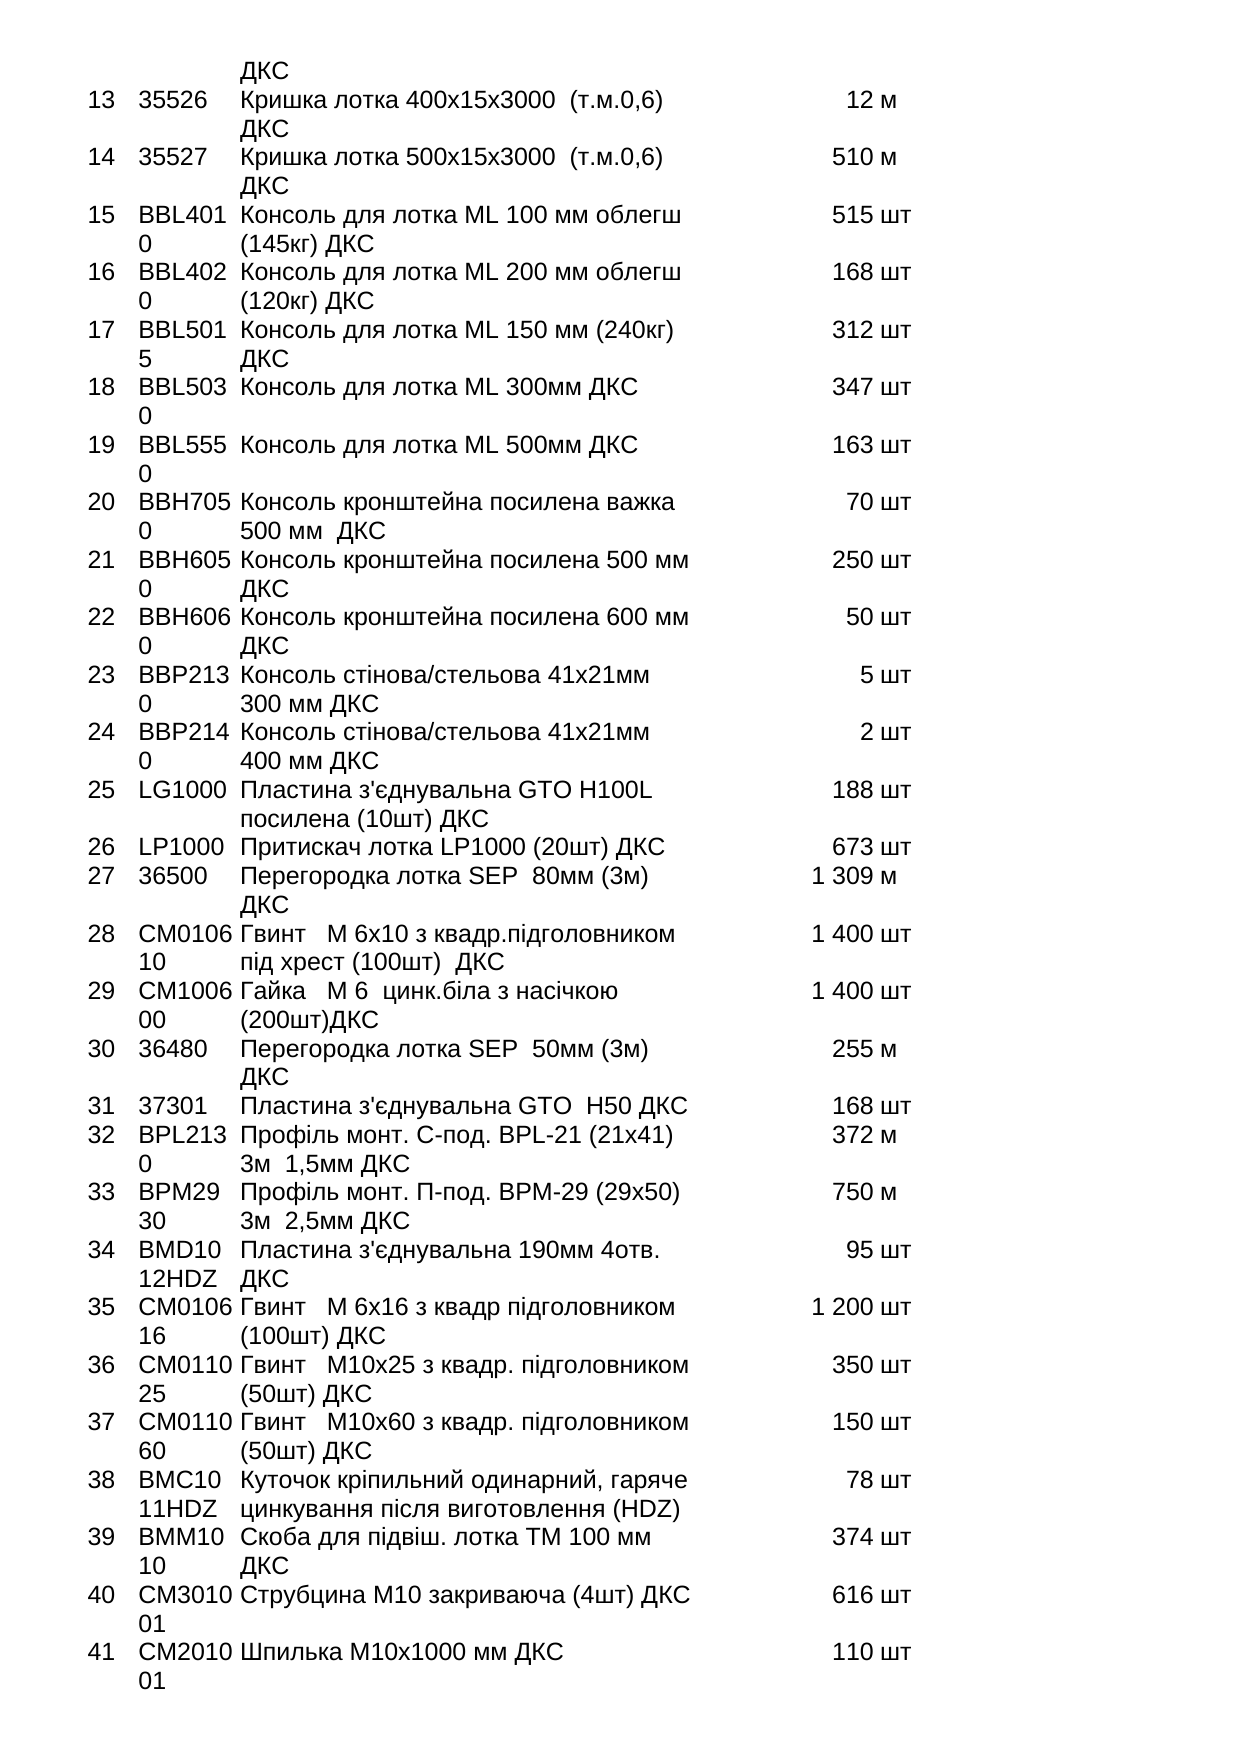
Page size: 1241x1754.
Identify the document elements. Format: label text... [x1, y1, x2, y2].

table_cell 40 [67, 1580, 135, 1637]
table_cell Перегородка лотка SEP 50мм (3м) ДКС [237, 1034, 699, 1091]
table_cell 95 [794, 1235, 877, 1292]
table_cell BBP2130 [135, 660, 237, 717]
table_cell 78 [794, 1465, 877, 1522]
table_cell Пластина з'єднувальна GTO H100L посилена (10шт) ДКС [237, 775, 699, 832]
table_cell Консоль кронштейна посилена 600 мм ДКС [237, 603, 699, 660]
table_cell Профіль монт. П-под. BPM-29 (29х50) 3м 2,5мм ДКС [237, 1178, 699, 1235]
table_cell BBH6060 [135, 603, 237, 660]
table_cell [135, 1695, 237, 1752]
table_cell 1 400 [794, 919, 877, 976]
table_cell Консоль для лотка ML 200 мм облегш (120кг) ДКС [237, 258, 699, 315]
table_cell [877, 1695, 938, 1752]
table_cell 255 [794, 1034, 877, 1091]
table_cell 27 [67, 861, 135, 919]
table_cell 38 [67, 1465, 135, 1522]
table_cell 14 [67, 143, 135, 200]
table_cell [700, 85, 794, 142]
table_cell м [877, 1034, 938, 1091]
table_cell 2 [794, 718, 877, 775]
table_cell шт [877, 373, 938, 430]
table_cell шт [877, 1408, 938, 1465]
table_cell шт [877, 919, 938, 976]
table_cell BPM2930 [135, 1178, 237, 1235]
table_cell 616 [794, 1580, 877, 1637]
table_cell 36500 [135, 861, 237, 919]
table_cell 35526 [135, 85, 237, 142]
table_cell шт [877, 315, 938, 372]
table_cell 39 [67, 1523, 135, 1580]
table_cell [700, 315, 794, 372]
table_cell 23 [67, 660, 135, 717]
table_cell шт [877, 1523, 938, 1580]
table_cell [700, 660, 794, 717]
table_cell Гвинт М10х60 з квадр. підголовником (50шт) ДКС [237, 1408, 699, 1465]
table_cell 22 [67, 603, 135, 660]
table_cell Пластина з'єднувальна 190мм 4отв. ДКС [237, 1235, 699, 1292]
table_cell CM010616 [135, 1293, 237, 1350]
table_cell [700, 919, 794, 976]
table_cell 36 [67, 1350, 135, 1407]
table_cell 347 [794, 373, 877, 430]
table_cell 188 [794, 775, 877, 832]
table_cell BBH7050 [135, 488, 237, 545]
table_cell м [877, 1178, 938, 1235]
table_cell [700, 1235, 794, 1292]
table_cell шт [877, 488, 938, 545]
table_cell BBL5015 [135, 315, 237, 372]
table_cell Гвинт М10х25 з квадр. підголовником (50шт) ДКС [237, 1350, 699, 1407]
table_cell 20 [67, 488, 135, 545]
table_cell [67, 1695, 135, 1752]
table_cell шт [877, 1091, 938, 1120]
table_cell [700, 1695, 794, 1752]
table_cell 15 [67, 200, 135, 257]
table_cell Гвинт М 6х16 з квадр підголовником (100шт) ДКС [237, 1293, 699, 1350]
table_cell 673 [794, 833, 877, 861]
table_cell Консоль для лотка ML 300мм ДКС [237, 373, 699, 430]
table_cell шт [877, 833, 938, 861]
table_cell Консоль кронштейна посилена 500 мм ДКС [237, 545, 699, 602]
table_cell CM011060 [135, 1408, 237, 1465]
table_cell 34 [67, 1235, 135, 1292]
table_cell Консоль стінова/стельова 41х21мм 300 мм ДКС [237, 660, 699, 717]
table_cell шт [877, 976, 938, 1034]
table_cell [700, 861, 794, 919]
table_cell шт [877, 430, 938, 487]
table_cell 374 [794, 1523, 877, 1580]
table_cell [237, 1695, 699, 1752]
table_cell шт [877, 1638, 938, 1695]
table_cell [700, 1580, 794, 1637]
table_cell шт [877, 660, 938, 717]
table_cell BBL4010 [135, 200, 237, 257]
table_cell 36480 [135, 1034, 237, 1091]
table_cell 515 [794, 200, 877, 257]
table_cell шт [877, 258, 938, 315]
table_cell [700, 1523, 794, 1580]
table_cell [700, 1465, 794, 1522]
table_cell CM301001 [135, 1580, 237, 1637]
table_cell шт [877, 603, 938, 660]
table_cell 163 [794, 430, 877, 487]
table_cell Струбцина M10 закриваюча (4шт) ДКС [237, 1580, 699, 1637]
table_cell [794, 56, 877, 85]
table_cell [700, 976, 794, 1034]
table_cell CM011025 [135, 1350, 237, 1407]
table_cell 28 [67, 919, 135, 976]
table_cell 21 [67, 545, 135, 602]
table_cell Гвинт М 6х10 з квадр.підголовником під хрест (100шт) ДКС [237, 919, 699, 976]
table_cell 13 [67, 85, 135, 142]
table_cell Перегородка лотка SEP 80мм (3м) ДКС [237, 861, 699, 919]
table_cell шт [877, 1293, 938, 1350]
table_cell BBL4020 [135, 258, 237, 315]
table_cell шт [877, 545, 938, 602]
table_cell 70 [794, 488, 877, 545]
table_cell м [877, 143, 938, 200]
table_cell [700, 718, 794, 775]
table_cell Скоба для підвіш. лотка TM 100 мм ДКС [237, 1523, 699, 1580]
table_cell Консоль для лотка ML 500мм ДКС [237, 430, 699, 487]
table_cell Куточок кріпильний одинарний, гаряче цинкування після виготовлення (HDZ) [237, 1465, 699, 1522]
table_cell шт [877, 1350, 938, 1407]
table_cell [700, 1178, 794, 1235]
table_cell 17 [67, 315, 135, 372]
table_cell Кришка лотка 500х15х3000 (т.м.0,6) ДКС [237, 143, 699, 200]
table_cell BMD1012HDZ [135, 1235, 237, 1292]
table_cell BBP2140 [135, 718, 237, 775]
table_cell CM201001 [135, 1638, 237, 1695]
table_cell Шпилька М10х1000 мм ДКС [237, 1638, 699, 1695]
table_cell [700, 775, 794, 832]
table_cell BPL2130 [135, 1120, 237, 1177]
table_cell Гайка М 6 цинк.біла з насічкою (200шт)ДКС [237, 976, 699, 1034]
table_cell [700, 545, 794, 602]
table_cell 29 [67, 976, 135, 1034]
table_cell ДКС [237, 56, 699, 85]
table_cell [700, 603, 794, 660]
table_cell 35527 [135, 143, 237, 200]
table_cell [700, 200, 794, 257]
table_cell [877, 56, 938, 85]
table_cell [700, 143, 794, 200]
table_cell 372 [794, 1120, 877, 1177]
table_cell [700, 56, 794, 85]
table_cell 26 [67, 833, 135, 861]
table_cell 25 [67, 775, 135, 832]
table_cell шт [877, 775, 938, 832]
table_cell шт [877, 1580, 938, 1637]
table_cell 18 [67, 373, 135, 430]
table_cell 41 [67, 1638, 135, 1695]
table_cell 168 [794, 1091, 877, 1120]
table_cell BMM1010 [135, 1523, 237, 1580]
table_cell CM100600 [135, 976, 237, 1034]
table_cell CM010610 [135, 919, 237, 976]
table_cell 37 [67, 1408, 135, 1465]
table_cell LG1000 [135, 775, 237, 832]
table_cell 50 [794, 603, 877, 660]
table_cell BMC1011HDZ [135, 1465, 237, 1522]
table_cell 31 [67, 1091, 135, 1120]
table_cell 19 [67, 430, 135, 487]
table_cell 510 [794, 143, 877, 200]
table_cell [67, 56, 135, 85]
table_cell [700, 373, 794, 430]
table_cell 12 [794, 85, 877, 142]
table_cell Пластина з'єднувальна GTO H50 ДКС [237, 1091, 699, 1120]
table_cell 1 200 [794, 1293, 877, 1350]
table_cell 750 [794, 1178, 877, 1235]
table_cell м [877, 861, 938, 919]
table_cell [700, 430, 794, 487]
table_cell шт [877, 1235, 938, 1292]
table_cell 32 [67, 1120, 135, 1177]
table_cell LP1000 [135, 833, 237, 861]
table_cell 168 [794, 258, 877, 315]
table_cell 1 309 [794, 861, 877, 919]
table_cell 1 400 [794, 976, 877, 1034]
table_cell [700, 1293, 794, 1350]
table_cell BBL5030 [135, 373, 237, 430]
table_cell [794, 1695, 877, 1752]
table_cell BBH6050 [135, 545, 237, 602]
table_cell Консоль кронштейна посилена важка 500 мм ДКС [237, 488, 699, 545]
table_cell [700, 1408, 794, 1465]
table_cell Консоль для лотка ML 150 мм (240кг) ДКС [237, 315, 699, 372]
table_cell м [877, 85, 938, 142]
table_cell Кришка лотка 400х15х3000 (т.м.0,6) ДКС [237, 85, 699, 142]
table_cell [700, 833, 794, 861]
table_cell [700, 1638, 794, 1695]
table_cell BBL5550 [135, 430, 237, 487]
table_cell 150 [794, 1408, 877, 1465]
table_cell 5 [794, 660, 877, 717]
table_cell м [877, 1120, 938, 1177]
table_cell Притискач лотка LP1000 (20шт) ДКС [237, 833, 699, 861]
table_cell Консоль для лотка ML 100 мм облегш (145кг) ДКС [237, 200, 699, 257]
table_cell [700, 1350, 794, 1407]
table_cell 110 [794, 1638, 877, 1695]
table_cell 30 [67, 1034, 135, 1091]
table_cell [700, 258, 794, 315]
table_cell 35 [67, 1293, 135, 1350]
table_cell Консоль стінова/стельова 41х21мм 400 мм ДКС [237, 718, 699, 775]
table_cell [700, 488, 794, 545]
table_cell шт [877, 1465, 938, 1522]
table_cell 24 [67, 718, 135, 775]
table_cell шт [877, 718, 938, 775]
table_cell [135, 56, 237, 85]
table_cell [700, 1120, 794, 1177]
table_cell 16 [67, 258, 135, 315]
table_cell [700, 1091, 794, 1120]
table_cell 350 [794, 1350, 877, 1407]
table_cell 250 [794, 545, 877, 602]
table_cell шт [877, 200, 938, 257]
table_cell 37301 [135, 1091, 237, 1120]
table_cell [700, 1034, 794, 1091]
table_cell 312 [794, 315, 877, 372]
table_cell Профіль монт. С-под. BPL-21 (21х41) 3м 1,5мм ДКС [237, 1120, 699, 1177]
table_cell 33 [67, 1178, 135, 1235]
